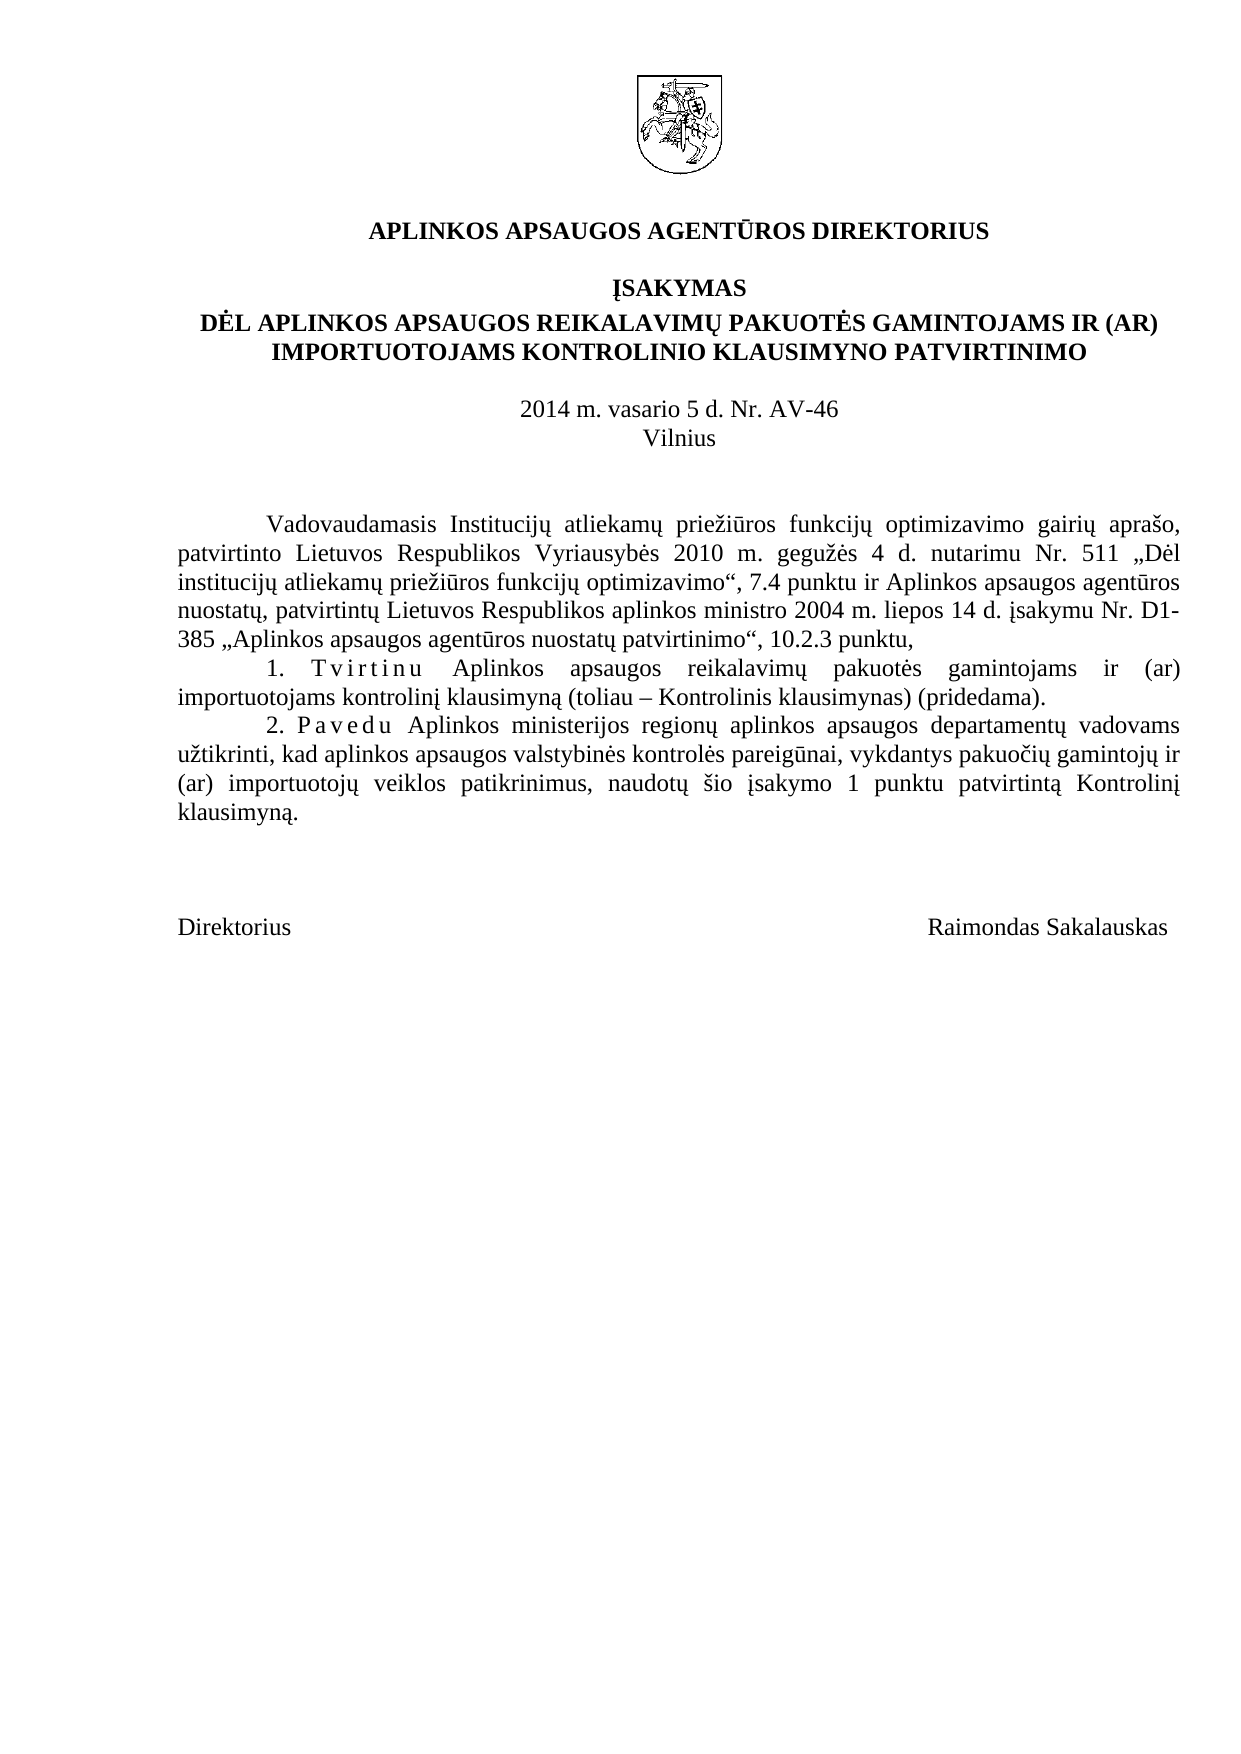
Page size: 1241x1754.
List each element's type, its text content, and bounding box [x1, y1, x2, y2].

text APLINKOS APSAUGOS AGENTŪROS DIREKTORIUS [177, 216, 1181, 244]
text Vadovaudamasis Institucijų atliekamų priežiūros funkcijų optimizavimo gairių aprašo, patvirtinto Lietuvos Respublikos Vyriausybės 2010 m. gegužės 4 d. nutarimu Nr. 511 „Dėl institucijų atliekamų priežiūros funkcijų optimizavimo“, 7.4 punktu ir Aplinkos apsaugos agentūros nuostatų, patvirtintų Lietuvos Respublikos aplinkos ministro 2004 m. liepos 14 d. įsakymu Nr. D1-385 „Aplinkos apsaugos agentūros nuostatų patvirtinimo“, 10.2.3 punktu, [177, 509, 1181, 653]
text 1. Tvirtinu Aplinkos apsaugos reikalavimų pakuotės gamintojams ir (ar) importuotojams kontrolinį klausimyną (toliau – Kontrolinis klausimynas) (pridedama). [177, 653, 1181, 710]
text ĮSAKYMAS [177, 273, 1181, 302]
text 2014 m. vasario 5 d. Nr. AV-46 [177, 394, 1181, 423]
text Direktorius Raimondas Sakalauskas [177, 912, 1181, 940]
text 2. Pavedu Aplinkos ministerijos regionų aplinkos apsaugos departamentų vadovams užtikrinti, kad aplinkos apsaugos valstybinės kontrolės pareigūnai, vykdantys pakuočių gamintojų ir (ar) importuotojų veiklos patikrinimus, naudotų šio įsakymo 1 punktu patvirtintą Kontrolinį klausimyną. [177, 710, 1181, 825]
text DĖL APLINKOS APSAUGOS REIKALAVIMŲ PAKUOTĖS GAMINTOJAMS IR (AR) IMPORTUOTOJAMS KONTROLINIO KLAUSIMYNO PATVIRTINIMO [177, 308, 1181, 365]
text Vilnius [177, 423, 1181, 452]
